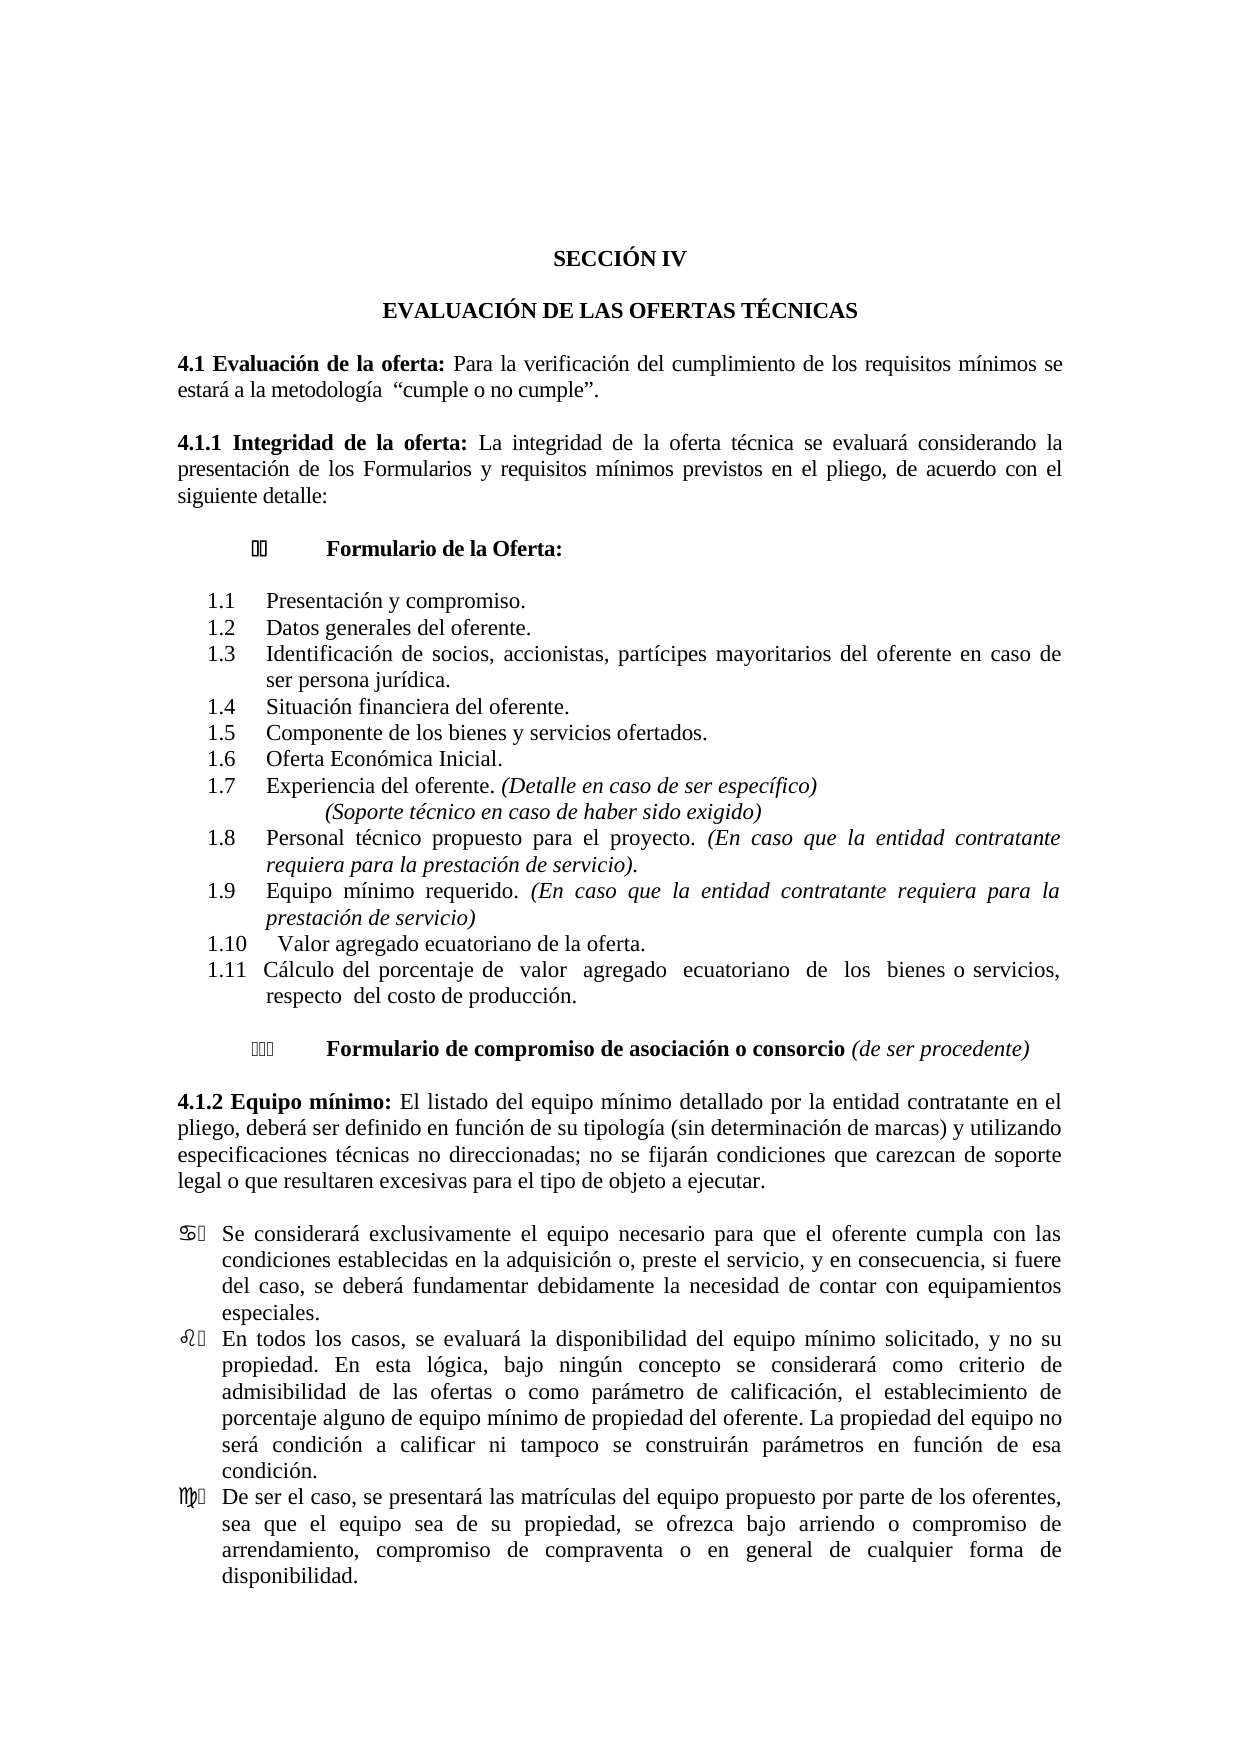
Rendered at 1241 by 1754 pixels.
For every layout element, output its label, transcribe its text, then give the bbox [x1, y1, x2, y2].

text 4.1.2 Equipo mínimo: El listado del equipo mínimo detallado por la entidad contratante en el pliego, deberá ser definido en función de su tipología (sin determinación de marcas) y utilizando especificaciones técnicas no direccionadas; no se fijarán condiciones que carezcan de soporte legal o que resultaren excesivas para el tipo de objeto a ejecutar. [177, 1088, 1063, 1193]
text 1.11 Cálculo del porcentaje de valor agregado ecuatoriano de los bienes o servicios, respecto del costo de producción. [207, 956, 1063, 1009]
list De ser el caso, se presentará las matrículas del equipo propuesto por parte de los oferentes, sea que el equipo sea de su propiedad, se ofrezca bajo arriendo o compromiso de arrendamiento, compromiso de compraventa o en general de cualquier forma de disponibilidad. [177, 1483, 1063, 1589]
text (Soporte técnico en caso de haber sido exigido) [207, 798, 1063, 824]
text 1.4 Situación financiera del oferente. [207, 693, 1063, 719]
text 1.2 Datos generales del oferente. [207, 614, 1063, 640]
text 1.7 Experiencia del oferente. (Detalle en caso de ser específico) [207, 772, 1063, 798]
list En todos los casos, se evaluará la disponibilidad del equipo mínimo solicitado, y no su propiedad. En esta lógica, bajo ningún concepto se considerará como criterio de admisibilidad de las ofertas o como parámetro de calificación, el establecimiento de porcentaje alguno de equipo mínimo de propiedad del oferente. La propiedad del equipo no será condición a calificar ni tampoco se construirán parámetros en función de esa condición. [177, 1325, 1063, 1483]
list Se considerará exclusivamente el equipo necesario para que el oferente cumpla con las condiciones establecidas en la adquisición o, preste el servicio, y en consecuencia, si fuere del caso, se deberá fundamentar debidamente la necesidad de contar con equipamientos especiales. [177, 1220, 1063, 1325]
list Valor agregado ecuatoriano de la oferta. [207, 930, 1063, 956]
list Formulario de la Oferta: [251, 534, 1063, 561]
text 4.1 Evaluación de la oferta: Para la verificación del cumplimiento de los requisitos mínimos se estará a la metodología “cumple o no cumple”. [177, 350, 1063, 403]
text 1.6 Oferta Económica Inicial. [207, 745, 1063, 772]
text 1.3 Identificación de socios, accionistas, partícipes mayoritarios del oferente en caso de ser persona jurídica. [207, 640, 1063, 693]
text 1.8 Personal técnico propuesto para el proyecto. (En caso que la entidad contratante requiera para la prestación de servicio). [207, 824, 1063, 877]
text 1.9 Equipo mínimo requerido. (En caso que la entidad contratante requiera para la prestación de servicio) [207, 877, 1063, 930]
text EVALUACIÓN DE LAS OFERTAS TÉCNICAS [177, 297, 1063, 324]
text 1.1 Presentación y compromiso. [207, 587, 1063, 614]
text 4.1.1 Integridad de la oferta: La integridad de la oferta técnica se evaluará considerando la presentación de los Formularios y requisitos mínimos previstos en el pliego, de acuerdo con el siguiente detalle: [177, 429, 1063, 508]
list Formulario de compromiso de asociación o consorcio (de ser procedente) [251, 1035, 1063, 1062]
text 1.5 Componente de los bienes y servicios ofertados. [207, 719, 1063, 745]
text SECCIÓN IV [177, 245, 1063, 271]
